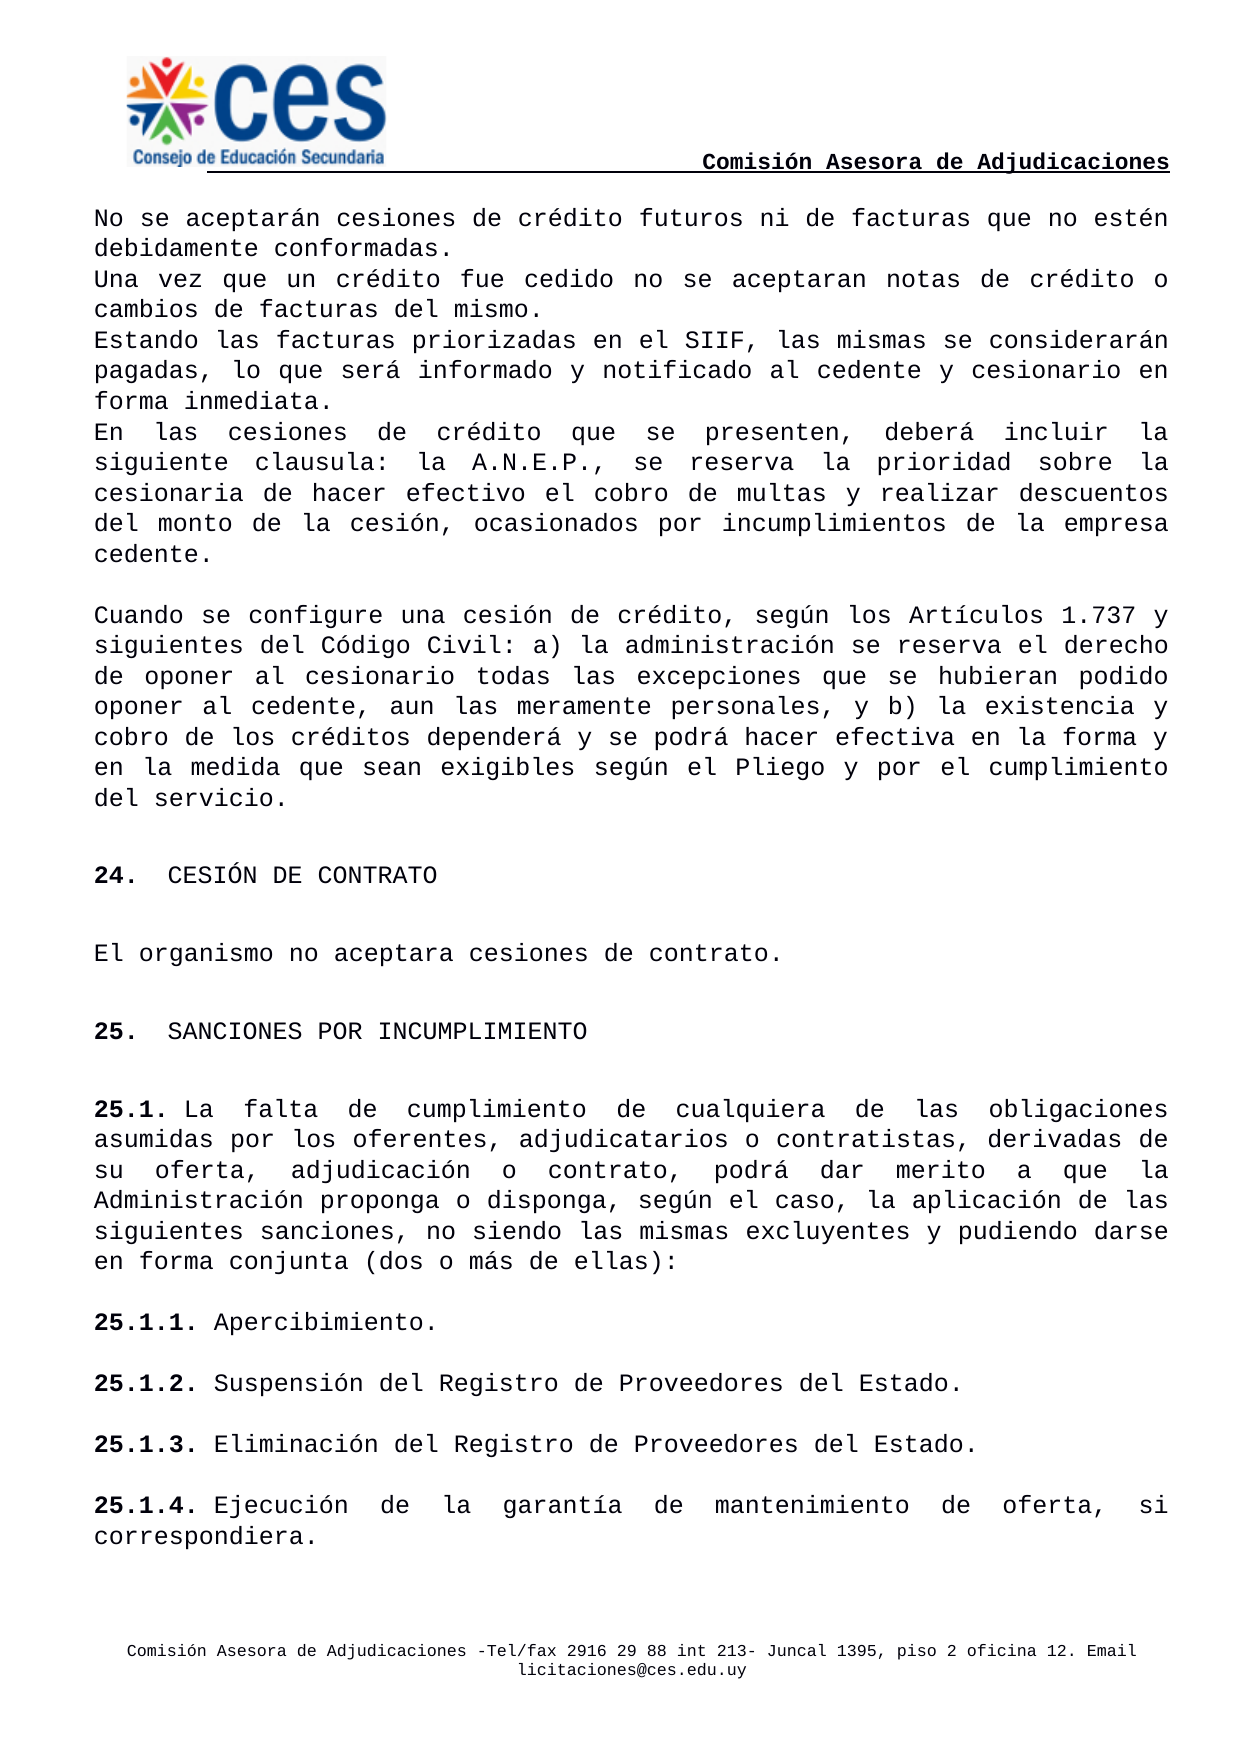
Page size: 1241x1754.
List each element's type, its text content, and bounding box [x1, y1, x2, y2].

list Eliminación del Registro de Proveedores del Estado. [94, 1432, 1169, 1460]
list CESIÓN DE CONTRATO [94, 863, 1169, 891]
list La falta de cumplimiento de cualquiera de las obligaciones asumidas por los oferentes, adjudicatarios o contratistas, derivadas de su oferta, adjudicación o contrato, podrá dar merito a que la Administración proponga o disponga, según el caso, la aplicación de las siguientes sanciones, no siendo las mismas excluyentes y pudiendo darse en forma conjunta (dos o más de ellas): [94, 1096, 1169, 1277]
list Ejecución de la garantía de mantenimiento de oferta, si correspondiera. [94, 1493, 1169, 1552]
list Cuando se configure una cesión de crédito, según los Artículos 1.737 y siguientes del Código Civil: a) la administración se reserva el derecho de oponer al cesionario todas las excepciones que se hubieran podido oponer al cedente, aun las meramente personales, y b) la existencia y cobro de los créditos dependerá y se podrá hacer efectiva en la forma y en la medida que sean exigibles según el Pliego y por el cumplimiento del servicio. [94, 602, 1169, 814]
list Una vez que un crédito fue cedido no se aceptaran notas de crédito o cambios de facturas del mismo. [94, 266, 1169, 325]
list En las cesiones de crédito que se presenten, deberá incluir la siguiente clausula: la A.N.E.P., se reserva la prioridad sobre la cesionaria de hacer efectivo el cobro de multas y realizar descuentos del monto de la cesión, ocasionados por incumplimientos de la empresa cedente. [94, 419, 1169, 569]
list Apercibimiento. [94, 1310, 1169, 1338]
list El organismo no aceptara cesiones de contrato. [94, 941, 1169, 969]
list SANCIONES POR INCUMPLIMIENTO [94, 1018, 1169, 1047]
list Estando las facturas priorizadas en el SIIF, las mismas se considerarán pagadas, lo que será informado y notificado al cedente y cesionario en forma inmediata. [94, 327, 1169, 417]
list No se aceptarán cesiones de crédito futuros ni de facturas que no estén debidamente conformadas. [94, 205, 1169, 264]
picture [126, 56, 387, 167]
list Suspensión del Registro de Proveedores del Estado. [94, 1371, 1169, 1399]
